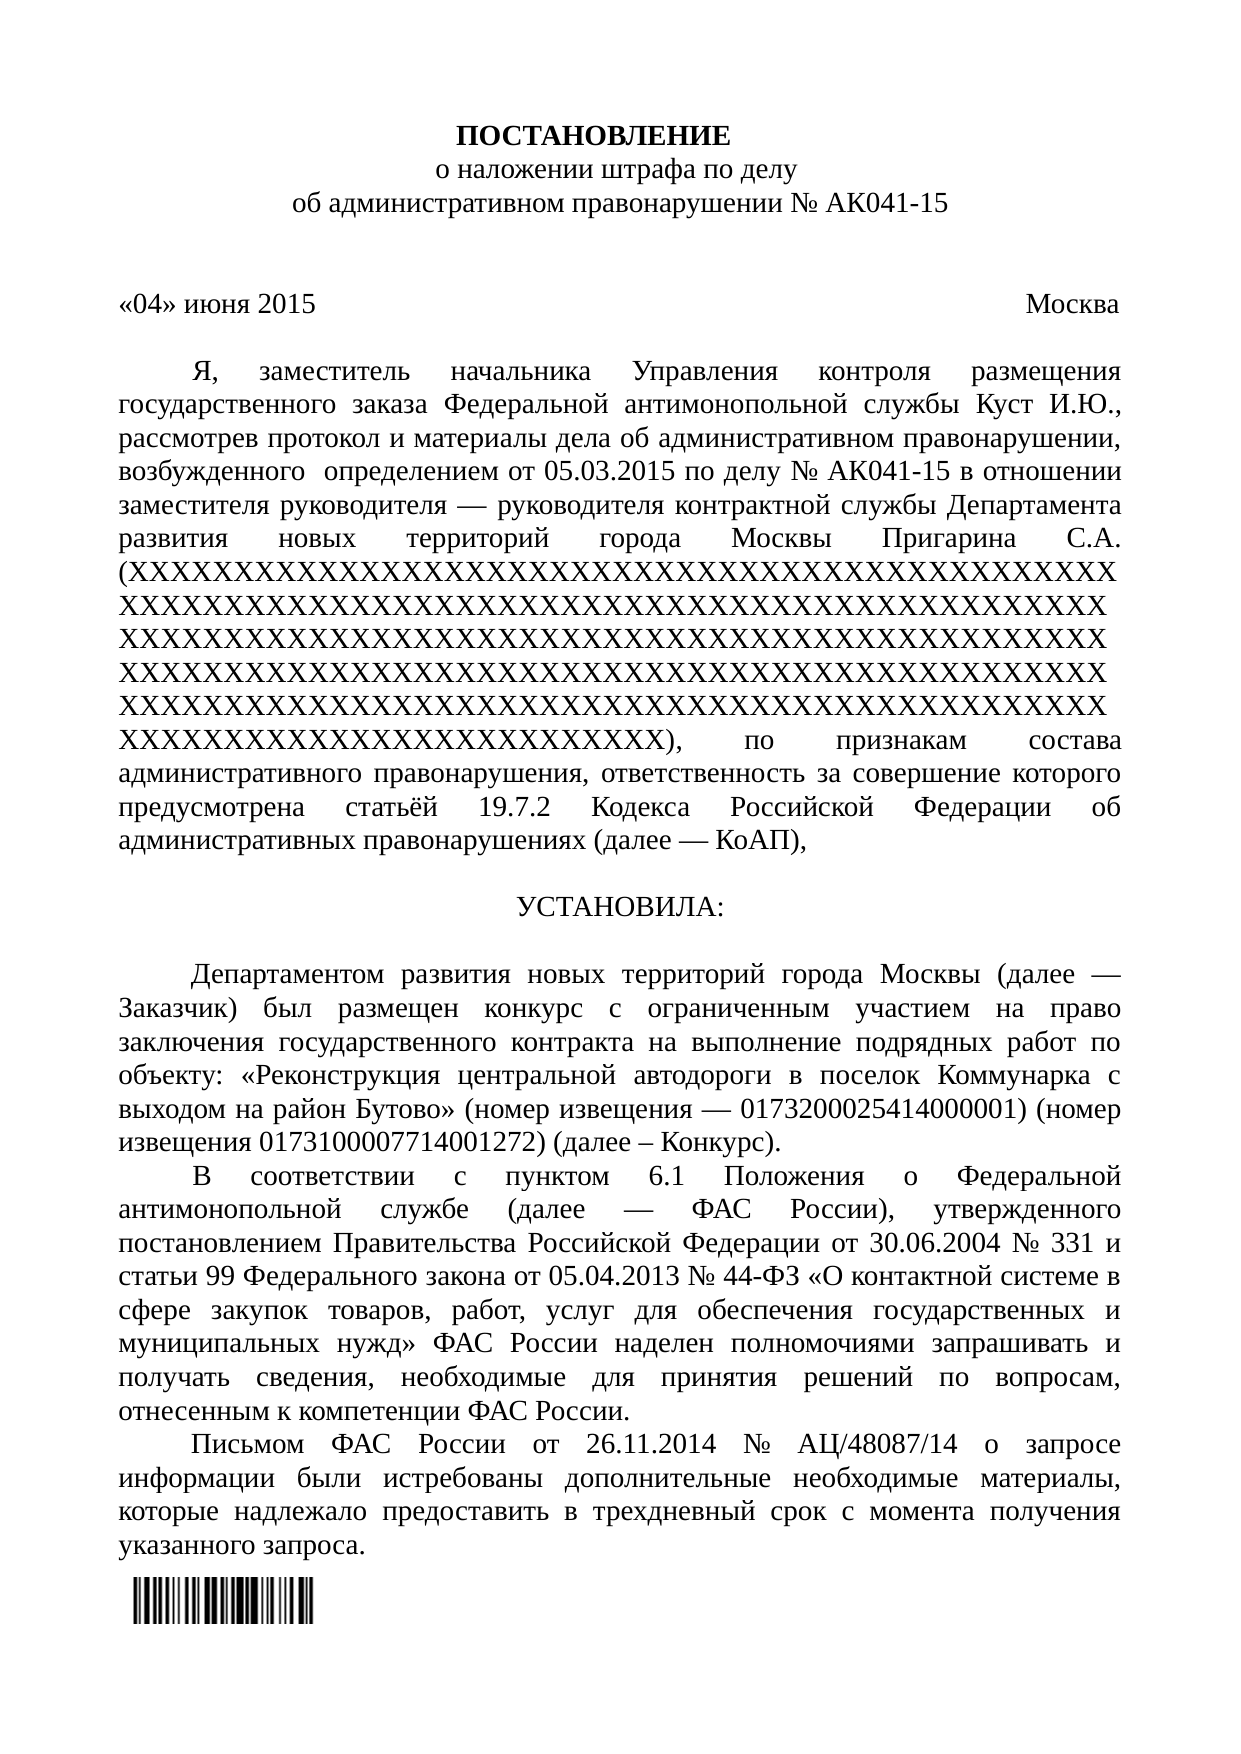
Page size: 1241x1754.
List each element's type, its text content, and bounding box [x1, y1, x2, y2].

text Департаментом развития новых территорий города Москвы (далее — Заказчик) был размещен конкурс с ограниченным участием на право заключения государственного контракта на выполнение подрядных работ по объекту: «Реконструкция центральной автодороги в поселок Коммунарка с выходом на район Бутово» (номер извещения — 0173200025414000001) (номер извещения 0173100007714001272) (далее – Конкурс). [118, 957, 1122, 1158]
text «04» июня 2015 Москва [118, 286, 1122, 319]
text УСТАНОВИЛА: [118, 889, 1122, 923]
text В соответствии с пунктом 6.1 Положения о Федеральной антимонопольной службе (далее — ФАС России), утвержденного постановлением Правительства Российской Федерации от 30.06.2004 № 331 и статьи 99 Федерального закона от 05.04.2013 № 44-ФЗ «О контактной системе в сфере закупок товаров, работ, услуг для обеспечения государственных и муниципальных нужд» ФАС России наделен полномочиями запрашивать и получать сведения, необходимые для принятия решений по вопросам, отнесенным к компетенции ФАС России. [118, 1158, 1122, 1426]
text Письмом ФАС России от 26.11.2014 № АЦ/48087/14 о запросе информации были истребованы дополнительные необходимые материалы, которые надлежало предоставить в трехдневный срок с момента получения указанного запроса. [118, 1426, 1122, 1560]
text об административном правонарушении № АК041-15 [118, 185, 1122, 219]
text Я, заместитель начальника Управления контроля размещения государственного заказа Федеральной антимонопольной службы Куст И.Ю., рассмотрев протокол и материалы дела об административном правонарушении, возбужденного определением от 05.03.2015 по делу № АК041-15 в отношении заместителя руководителя — руководителя контрактной службы Департамента развития новых территорий города Москвы Пригарина С.А. (XXXXXXXXXXXXXXXXXXXXXXXXXXXXXXXXXXXXXXXXXXXXXXXXXXXXXXXXXXXXXXXXXXXXXXXXXXXXXXXXXXXXXXXXXXXXXXXXXXXXXXXXXXXXXXXXXXXXXXXXXXXXXXXXXXXXXXXXXXXXXXXXXXXXXXXXXXXXXXXXXXXXXXXXXXXXXXXXXXXXXXXXXXXXXXXXXXXXXXXXXXXXXXXXXXXXXXXXXXXXXXXXXXXXXXXXXXXXXXXXXXXXXXXXXXXXXXXXXXXXX), по признакам состава административного правонарушения, ответственность за совершение которого предусмотрена статьёй 19.7.2 Кодекса Российской Федерации об административных правонарушениях (далее — КоАП), [118, 353, 1122, 856]
text ПОСТАНОВЛЕНИЕ [117, 118, 1078, 152]
text о наложении штрафа по делу [118, 152, 1122, 185]
picture [118, 1577, 331, 1624]
